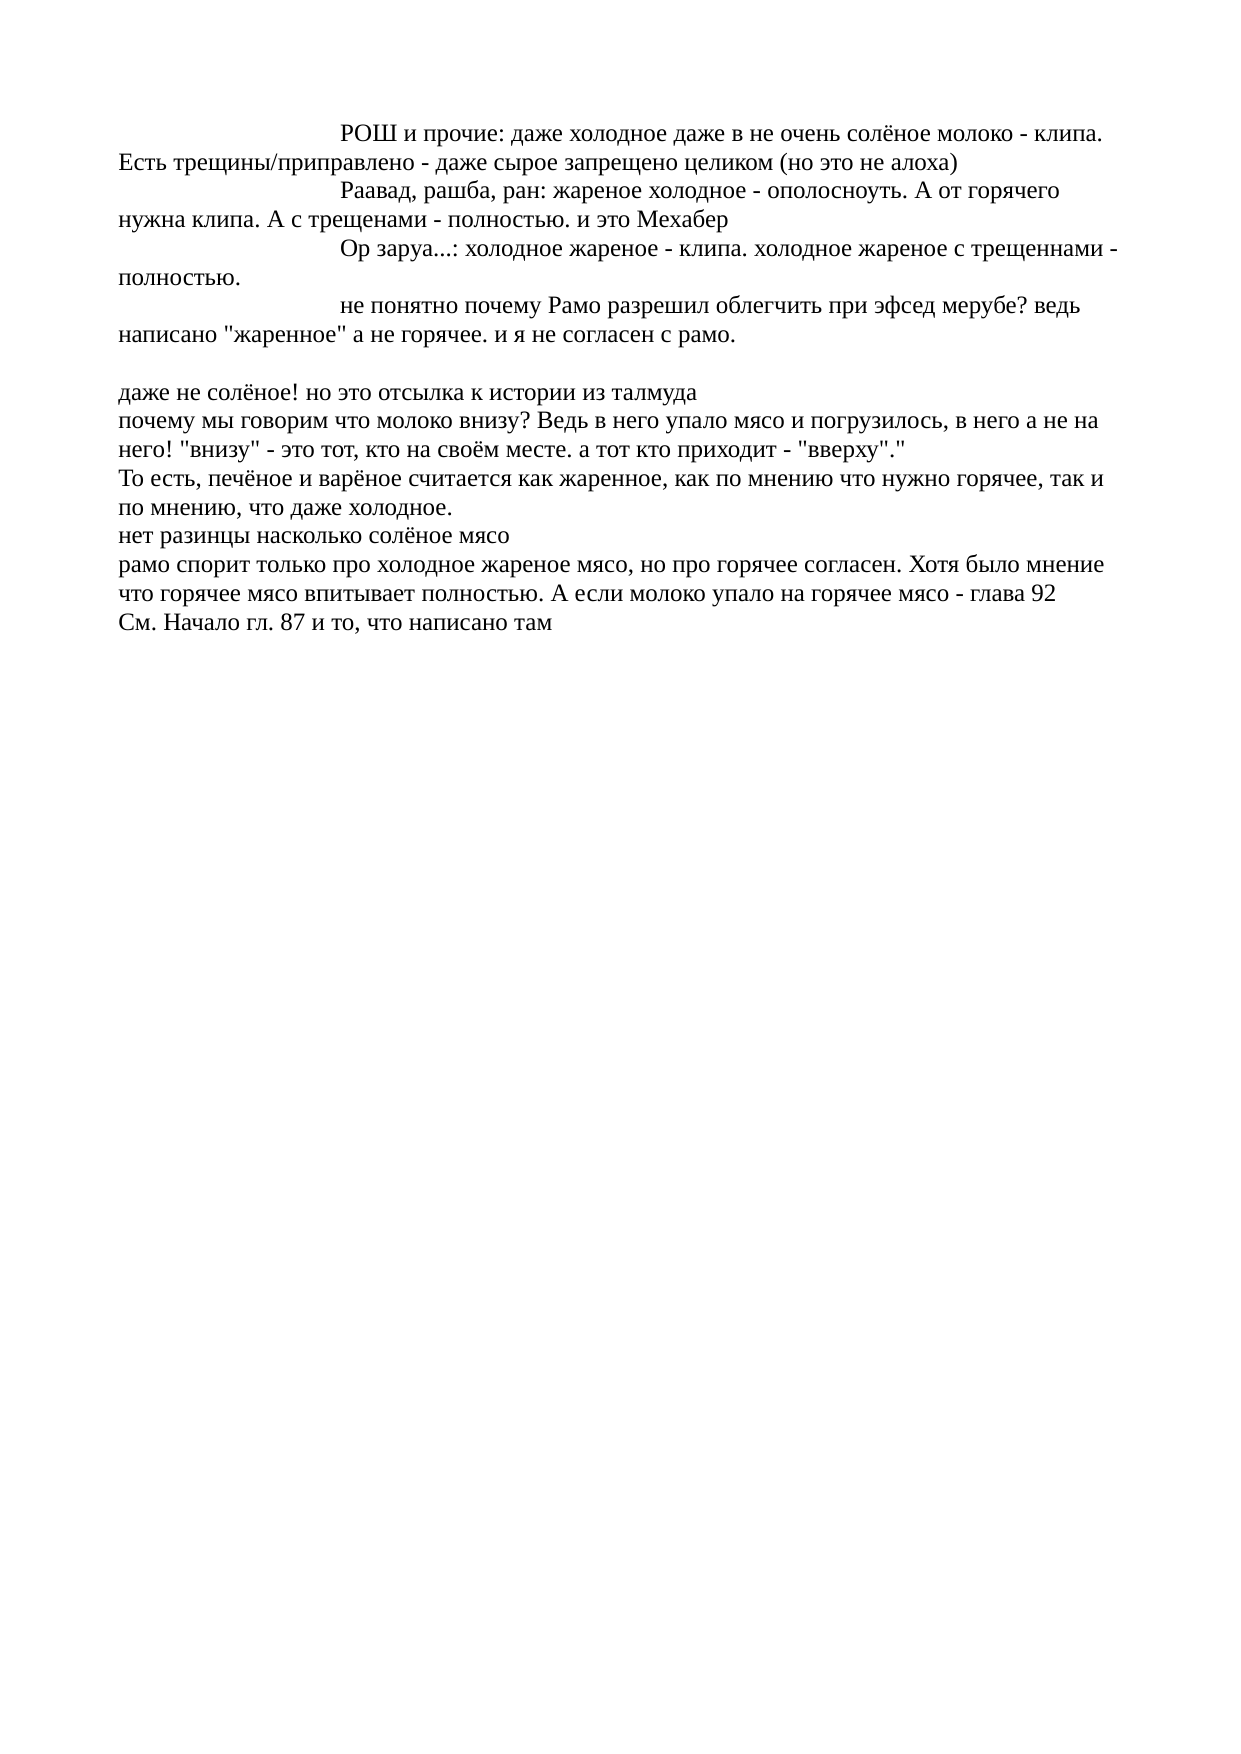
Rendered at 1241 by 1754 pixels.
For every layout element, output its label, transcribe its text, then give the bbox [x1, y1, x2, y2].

text даже не солёное! но это отсылка к истории из талмуда [118, 348, 1122, 377]
text рамо спорит только про холодное жареное мясо, но про горячее согласен. Хотя было мнение что горячее мясо впитывает полностью. А если молоко упало на горячее мясо - глава 92 [118, 521, 1122, 578]
text То есть, печёное и варёное считается как жаренное, как по мнению что нужно горячее, так и по мнению, что даже холодное. [118, 434, 1122, 492]
text нет разинцы насколько солёное мясо [118, 492, 1122, 521]
text См. Начало гл. 87 и то, что написано там [118, 578, 1122, 607]
text Тут есть три мнения: РОШ и прочие: даже холодное даже в не очень солёное молоко - клипа. Есть трещины/приправлено - даже сырое запрещено целиком (но это не алоха) Раавад, рашба, ран: жареное холодное - ополосноуть. А от горячего нужна клипа. А с трещенами - полностью. и это Мехабер Ор заруа...: холодное жареное - клипа. холодное жареное с трещеннами - полностью. не понятно почему Рамо разрешил облегчить при эфсед мерубе? ведь написано "жаренное" а не горячее. и я не согласен с рамо. [118, 118, 1122, 348]
text почему мы говорим что молоко внизу? Ведь в него упало мясо и погрузилось, в него а не на него! "внизу" - это тот, кто на своём месте. а тот кто приходит - "вверху"." [118, 377, 1122, 434]
